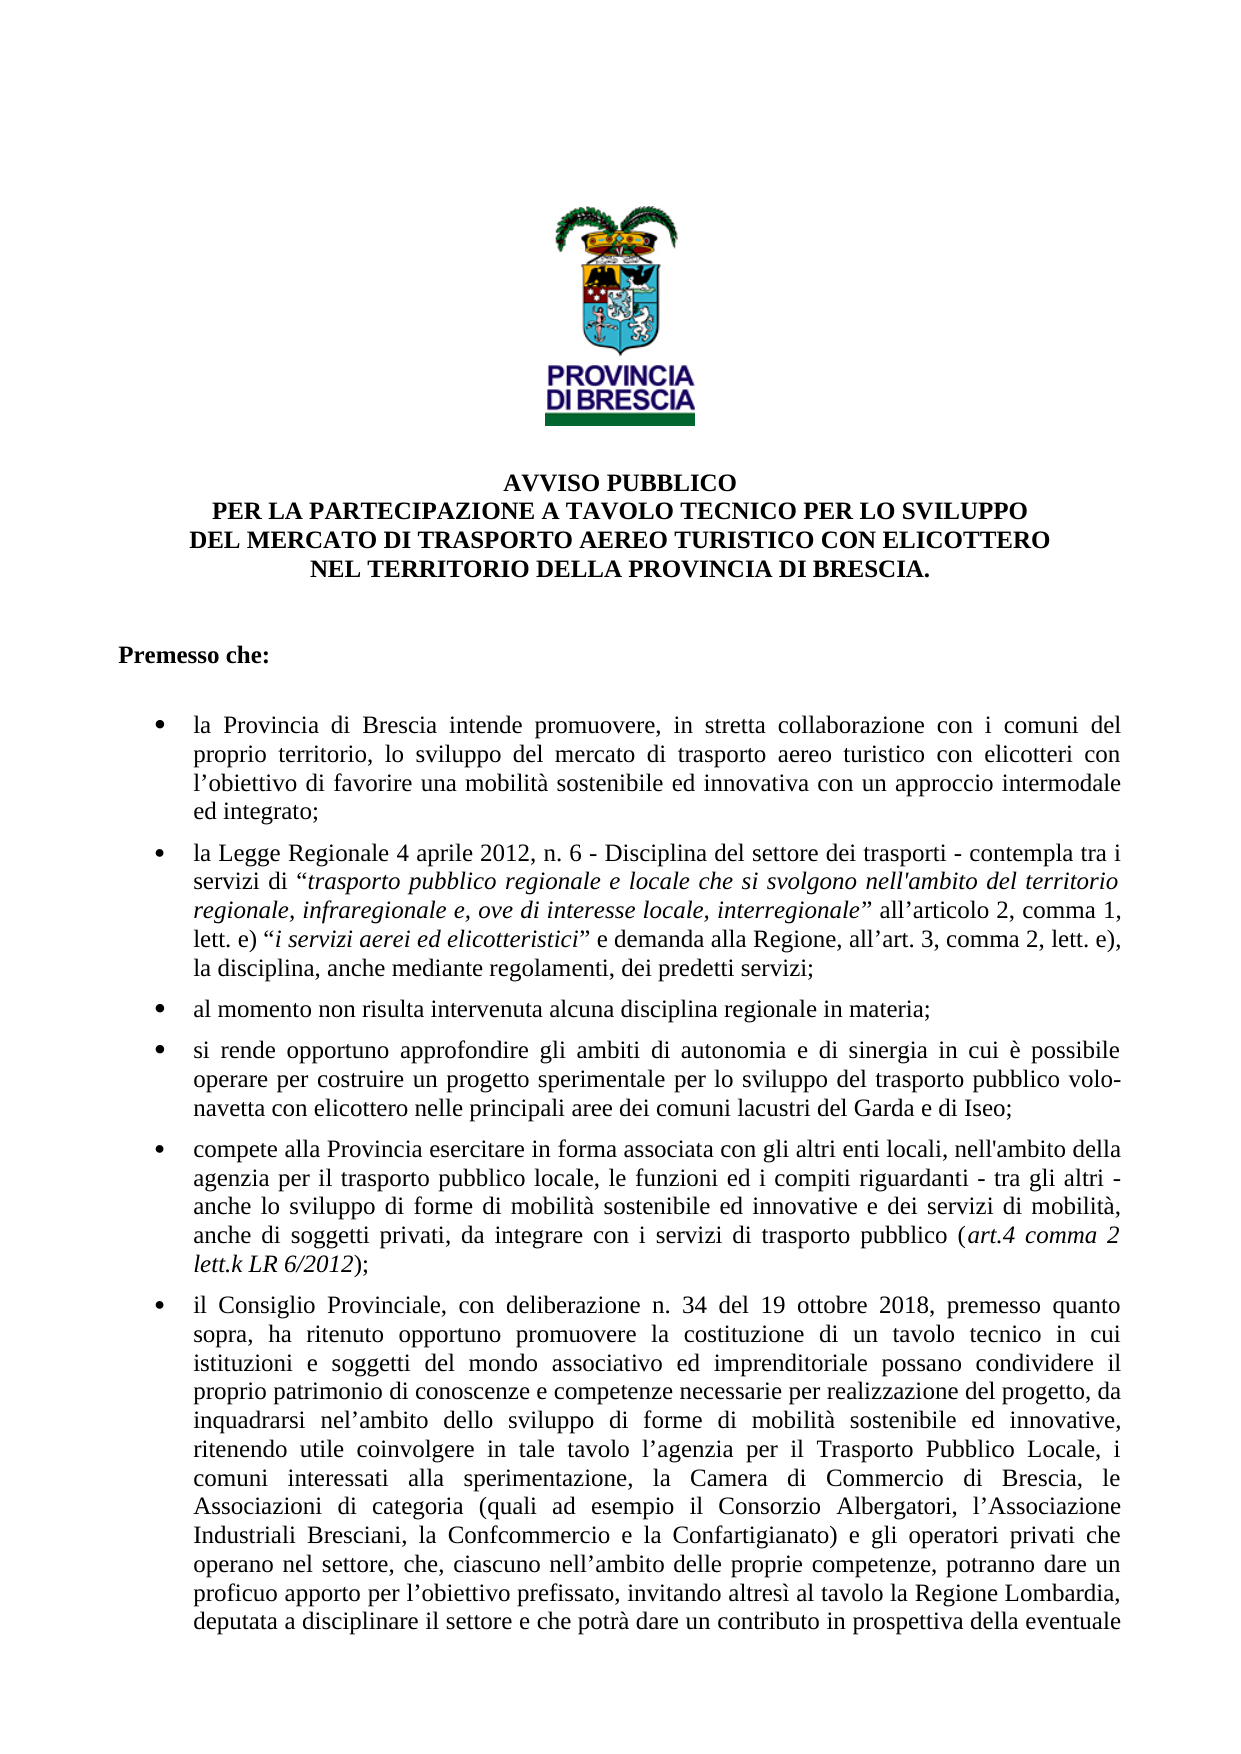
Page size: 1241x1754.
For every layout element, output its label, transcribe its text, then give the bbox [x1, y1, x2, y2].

text AVVISO PUBBLICO [118, 468, 1122, 496]
list il Consiglio Provinciale, con deliberazione n. 34 del 19 ottobre 2018, premesso quanto sopra, ha ritenuto opportuno promuovere la costituzione di un tavolo tecnico in cui istituzioni e soggetti del mondo associativo ed imprenditoriale possano condividere il proprio patrimonio di conoscenze e competenze necessarie per realizzazione del progetto, da inquadrarsi nel’ambito dello sviluppo di forme di mobilità sostenibile ed innovative, ritenendo utile coinvolgere in tale tavolo l’agenzia per il Trasporto Pubblico Locale, i comuni interessati alla sperimentazione, la Camera di Commercio di Brescia, le Associazioni di categoria (quali ad esempio il Consorzio Albergatori, l’Associazione Industriali Bresciani, la Confcommercio e la Confartigianato) e gli operatori privati che operano nel settore, che, ciascuno nell’ambito delle proprie competenze, potranno dare un proficuo apporto per l’obiettivo prefissato, invitando altresì al tavolo la Regione Lombardia, deputata a disciplinare il settore e che potrà dare un contributo in prospettiva della eventuale [156, 1290, 1122, 1635]
text Premesso che: [118, 640, 1122, 669]
list compete alla Provincia esercitare in forma associata con gli altri enti locali, nell'ambito della agenzia per il trasporto pubblico locale, le funzioni ed i compiti riguardanti - tra gli altri - anche lo sviluppo di forme di mobilità sostenibile ed innovative e dei servizi di mobilità, anche di soggetti privati, da integrare con i servizi di trasporto pubblico (art.4 comma 2 lett.k LR 6/2012); [156, 1134, 1122, 1278]
list la Provincia di Brescia intende promuovere, in stretta collaborazione con i comuni del proprio territorio, lo sviluppo del mercato di trasporto aereo turistico con elicotteri con l’obiettivo di favorire una mobilità sostenibile ed innovativa con un approccio intermodale ed integrato; [156, 710, 1122, 825]
text del mercato di trasporto aereo turistico con elicottero [118, 525, 1122, 554]
list la Legge Regionale 4 aprile 2012, n. 6 - Disciplina del settore dei trasporti - contempla tra i servizi di “trasporto pubblico regionale e locale che si svolgono nell'ambito del territorio regionale, infraregionale e, ove di interesse locale, interregionale” all’articolo 2, comma 1, lett. e) “i servizi aerei ed elicotteristici” e demanda alla Regione, all’art. 3, comma 2, lett. e), la disciplina, anche mediante regolamenti, dei predetti servizi; [156, 838, 1122, 981]
text nel territorio della provincia di Brescia. [118, 554, 1122, 583]
list si rende opportuno approfondire gli ambiti di autonomia e di sinergia in cui è possibile operare per costruire un progetto sperimentale per lo sviluppo del trasporto pubblico volo-navetta con elicottero nelle principali aree dei comuni lacustri del Garda e di Iseo; [156, 1035, 1122, 1121]
list al momento non risulta intervenuta alcuna disciplina regionale in materia; [156, 994, 1122, 1023]
text per la PARTECIPAZIONE A Tavolo Tecnico per lo sviluppo [118, 496, 1122, 525]
